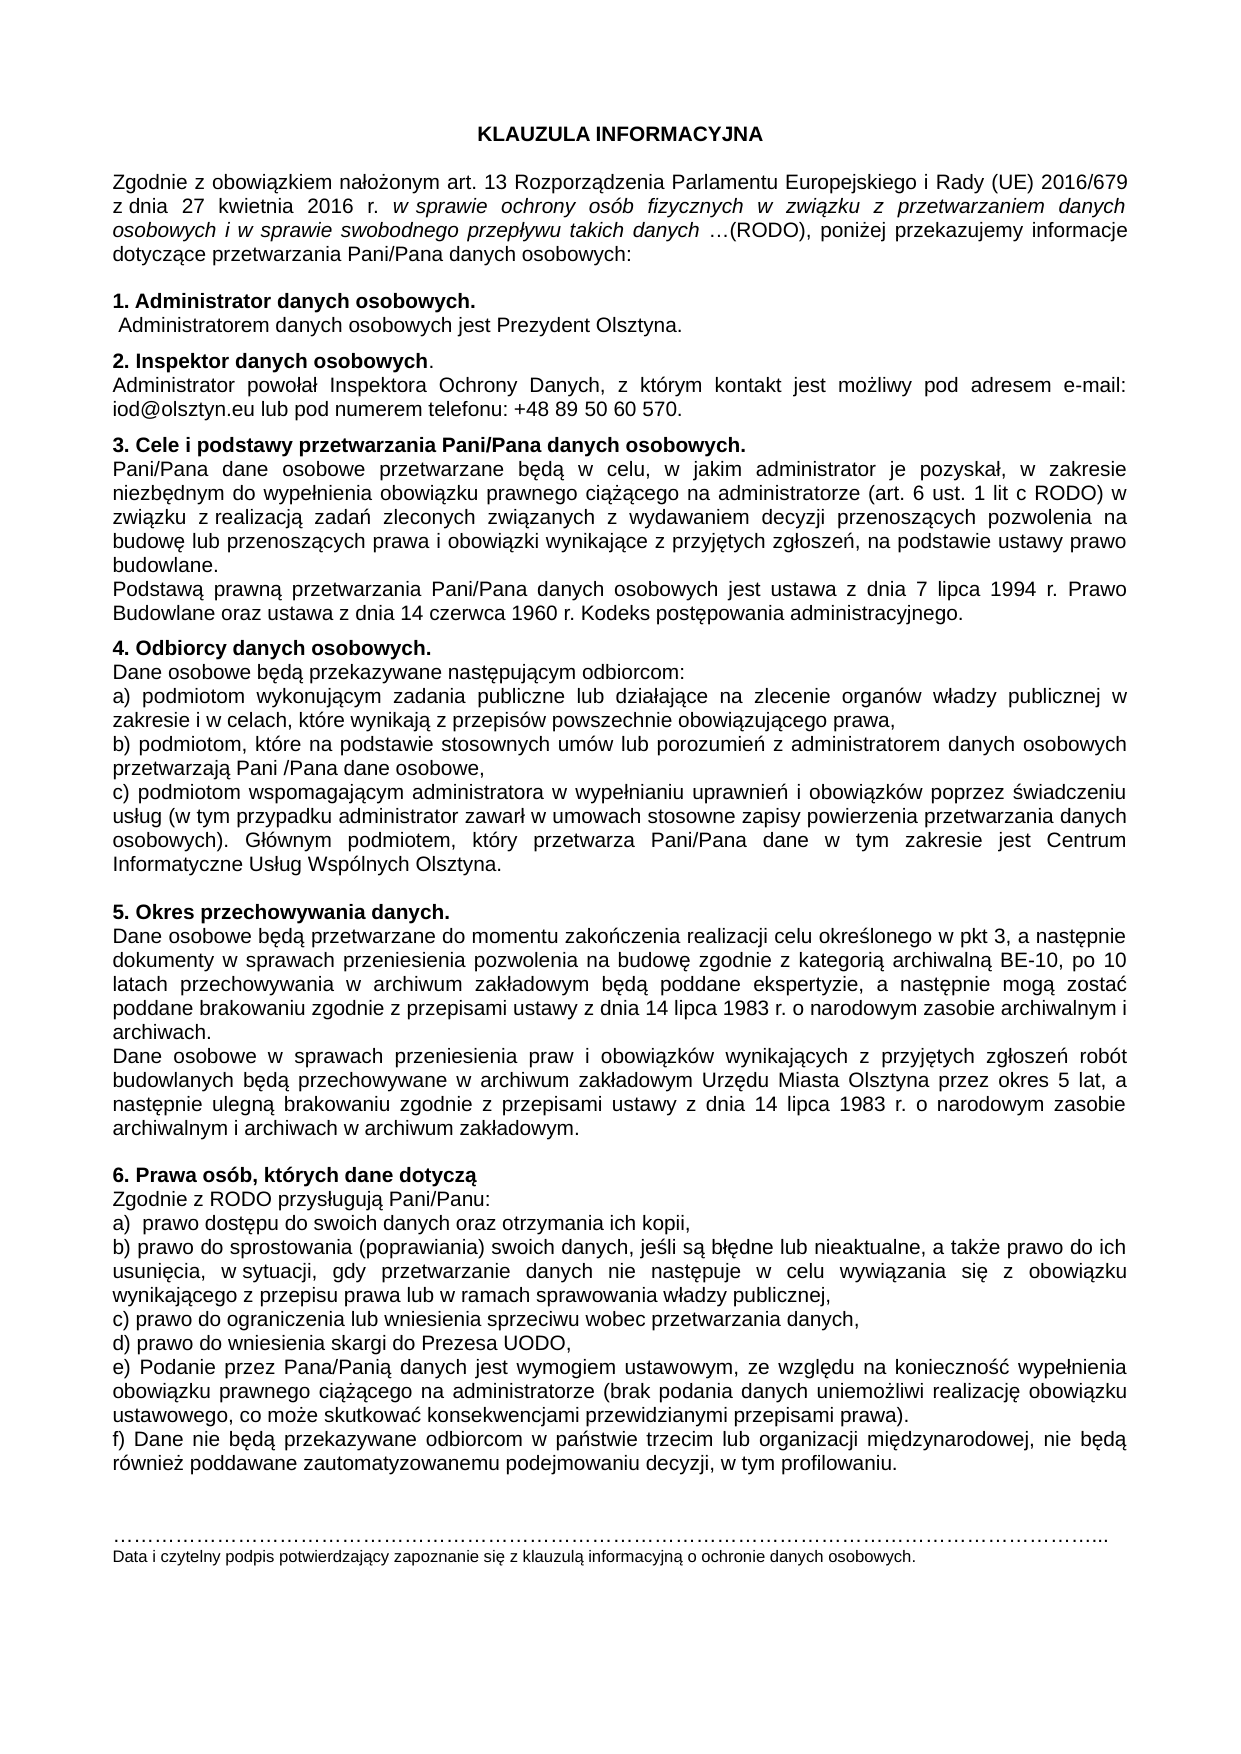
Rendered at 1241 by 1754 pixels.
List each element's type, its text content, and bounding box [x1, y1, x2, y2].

text Administrator powołał Inspektora Ochrony Danych, z którym kontakt jest możliwy pod adresem e-mail: iod@olsztyn.eu lub pod numerem telefonu: +48 89 50 60 570. [112, 373, 1128, 421]
text f) Dane nie będą przekazywane odbiorcom w państwie trzecim lub organizacji międzynarodowej, nie będą również poddawane zautomatyzowanemu podejmowaniu decyzji, w tym profilowaniu. [112, 1427, 1128, 1475]
text 6. Prawa osób, których dane dotyczą [112, 1163, 1128, 1187]
text 5. Okres przechowywania danych. [112, 900, 1128, 924]
text KLAUZULA INFORMACYJNA [112, 122, 1128, 146]
text ……………………………………………………………………………………………………………………………... [112, 1523, 1128, 1547]
text 4. Odbiorcy danych osobowych. [112, 636, 1128, 660]
text c) podmiotom wspomagającym administratora w wypełnianiu uprawnień i obowiązków poprzez świadczeniu usług (w tym przypadku administrator zawarł w umowach stosowne zapisy powierzenia przetwarzania danych osobowych). Głównym podmiotem, który przetwarza Pani/Pana dane w tym zakresie jest Centrum Informatyczne Usług Wspólnych Olsztyna. [112, 780, 1128, 876]
text a) podmiotom wykonującym zadania publiczne lub działające na zlecenie organów władzy publicznej w zakresie i w celach, które wynikają z przepisów powszechnie obowiązującego prawa, [112, 684, 1128, 732]
text e) Podanie przez Pana/Panią danych jest wymogiem ustawowym, ze względu na konieczność wypełnienia obowiązku prawnego ciążącego na administratorze (brak podania danych uniemożliwi realizację obowiązku ustawowego, co może skutkować konsekwencjami przewidzianymi przepisami prawa). [112, 1355, 1128, 1427]
text b) prawo do sprostowania (poprawiania) swoich danych, jeśli są błędne lub nieaktualne, a także prawo do ich usunięcia, w sytuacji, gdy przetwarzanie danych nie następuje w celu wywiązania się z obowiązku wynikającego z przepisu prawa lub w ramach sprawowania władzy publicznej, [112, 1235, 1128, 1307]
text Podstawą prawną przetwarzania Pani/Pana danych osobowych jest ustawa z dnia 7 lipca 1994 r. Prawo Budowlane oraz ustawa z dnia 14 czerwca 1960 r. Kodeks postępowania administracyjnego. [112, 576, 1128, 624]
text 3. Cele i podstawy przetwarzania Pani/Pana danych osobowych. [112, 433, 1128, 457]
text b) podmiotom, które na podstawie stosownych umów lub porozumień z administratorem danych osobowych przetwarzają Pani /Pana dane osobowe, [112, 732, 1128, 780]
text Dane osobowe będą przekazywane następującym odbiorcom: [112, 660, 1128, 684]
text Data i czytelny podpis potwierdzający zapoznanie się z klauzulą informacyjną o ochronie danych osobowych. [112, 1547, 1128, 1566]
text Dane osobowe w sprawach przeniesienia praw i obowiązków wynikających z przyjętych zgłoszeń robót budowlanych będą przechowywane w archiwum zakładowym Urzędu Miasta Olsztyna przez okres 5 lat, a następnie ulegną brakowaniu zgodnie z przepisami ustawy z dnia 14 lipca 1983 r. o narodowym zasobie archiwalnym i archiwach w archiwum zakładowym. [112, 1043, 1128, 1139]
text c) prawo do ograniczenia lub wniesienia sprzeciwu wobec przetwarzania danych, [112, 1307, 1128, 1331]
text Zgodnie z RODO przysługują Pani/Panu: [112, 1187, 1128, 1211]
text d) prawo do wniesienia skargi do Prezesa UODO, [112, 1331, 1128, 1355]
text 1. Administrator danych osobowych. [112, 289, 1128, 313]
text a) prawo dostępu do swoich danych oraz otrzymania ich kopii, [112, 1211, 1128, 1235]
text Dane osobowe będą przetwarzane do momentu zakończenia realizacji celu określonego w pkt 3, a następnie dokumenty w sprawach przeniesienia pozwolenia na budowę zgodnie z kategorią archiwalną BE-10, po 10 latach przechowywania w archiwum zakładowym będą poddane ekspertyzie, a następnie mogą zostać poddane brakowaniu zgodnie z przepisami ustawy z dnia 14 lipca 1983 r. o narodowym zasobie archiwalnym i archiwach. [112, 924, 1128, 1043]
text 2. Inspektor danych osobowych. [112, 349, 1128, 373]
text Pani/Pana dane osobowe przetwarzane będą w celu, w jakim administrator je pozyskał, w zakresie niezbędnym do wypełnienia obowiązku prawnego ciążącego na administratorze (art. 6 ust. 1 lit c RODO) w związku z realizacją zadań zleconych związanych z wydawaniem decyzji przenoszących pozwolenia na budowę lub przenoszących prawa i obowiązki wynikające z przyjętych zgłoszeń, na podstawie ustawy prawo budowlane. [112, 457, 1128, 576]
text Zgodnie z obowiązkiem nałożonym art. 13 Rozporządzenia Parlamentu Europejskiego i Rady (UE) 2016/679 z dnia 27 kwietnia 2016 r. w sprawie ochrony osób fizycznych w związku z przetwarzaniem danych osobowych i w sprawie swobodnego przepływu takich danych …(RODO), poniżej przekazujemy informacje dotyczące przetwarzania Pani/Pana danych osobowych: [112, 169, 1128, 265]
text Administratorem danych osobowych jest Prezydent Olsztyna. [112, 313, 1128, 337]
